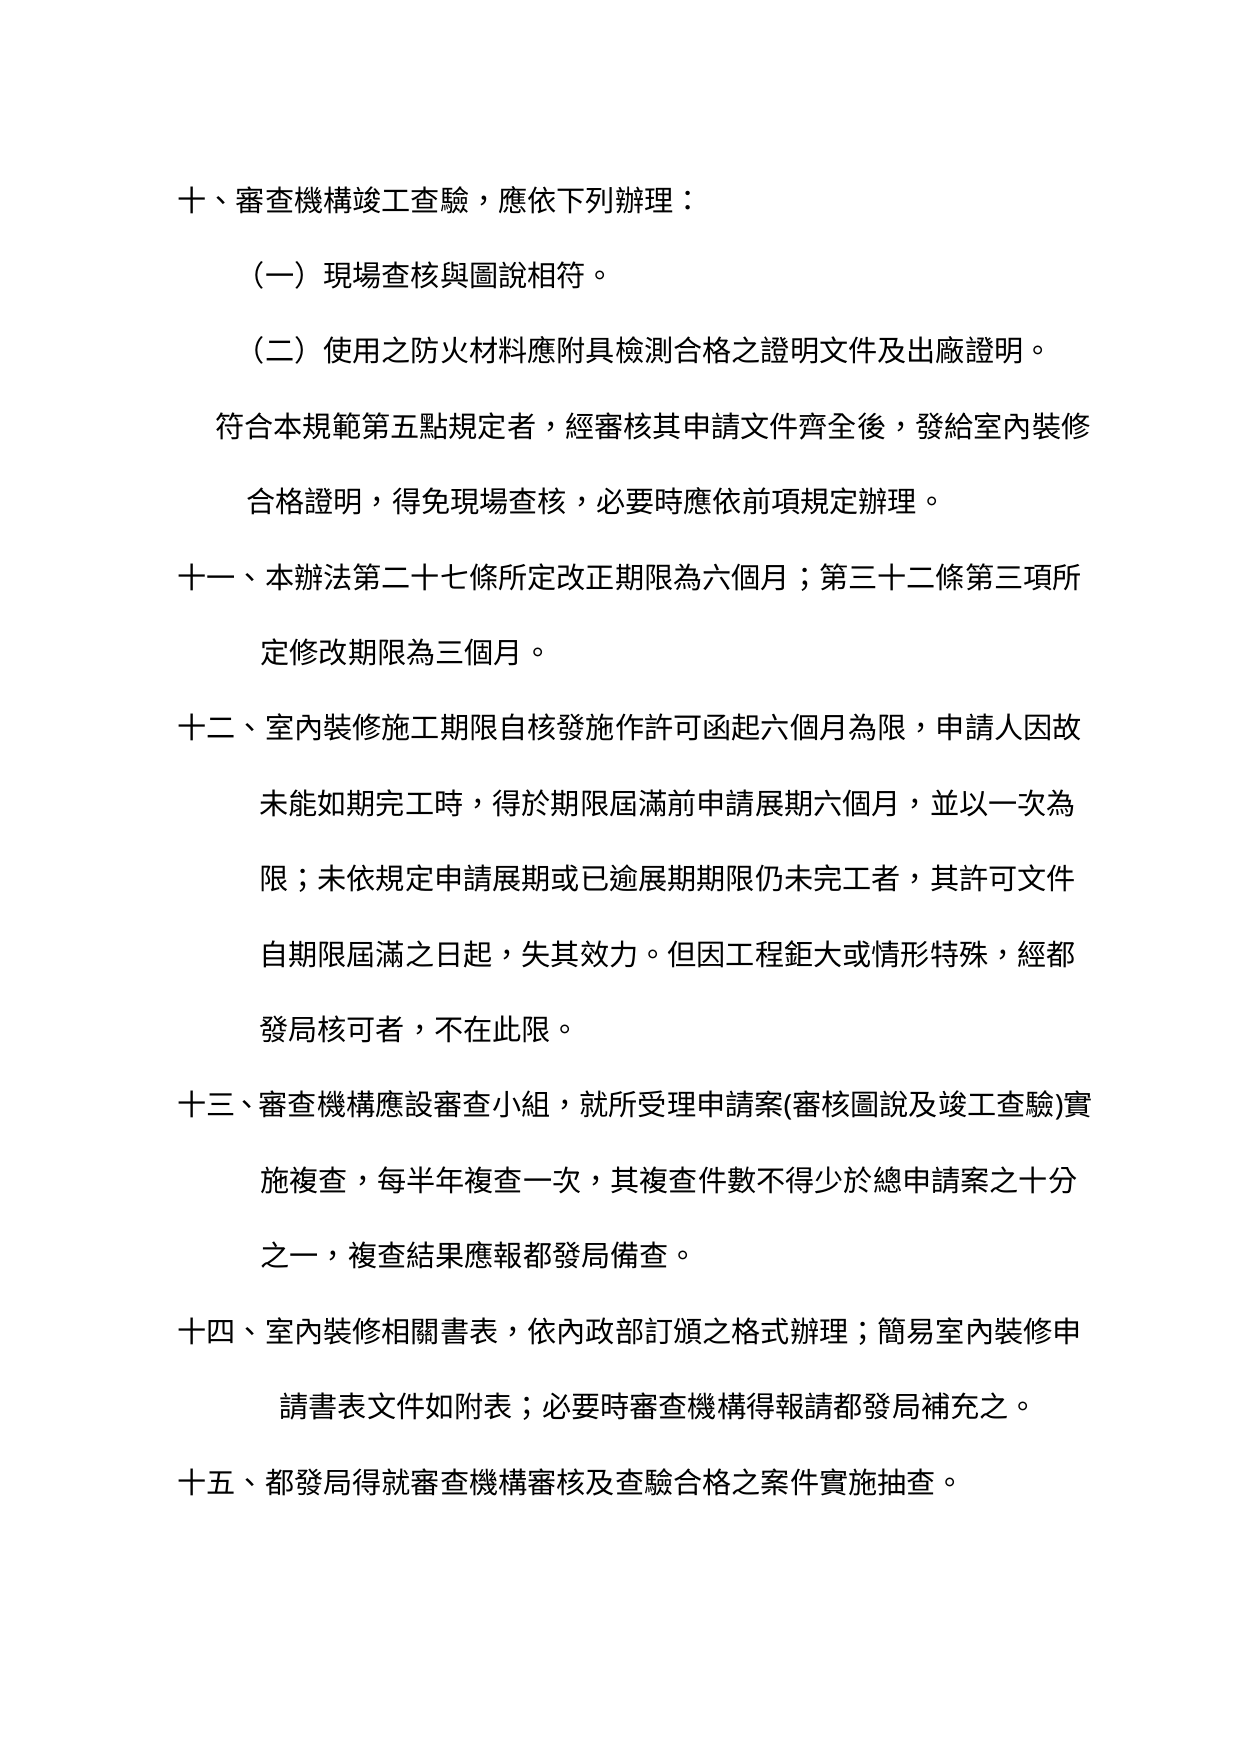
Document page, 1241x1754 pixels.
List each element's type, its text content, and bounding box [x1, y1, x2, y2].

text 十四、室內裝修相關書表，依內政部訂頒之格式辦理；簡易室內裝修申請書表文件如附表；必要時審查機構得報請都發局補充之。 [177, 1292, 1092, 1443]
text 十五、都發局得就審查機構審核及查驗合格之案件實施抽查。 [177, 1443, 1092, 1518]
text 符合本規範第五點規定者，經審核其申請文件齊全後，發給室內裝修合格證明，得免現場查核，必要時應依前項規定辦理。 [177, 387, 1092, 538]
text 十、審查機構竣工查驗，應依下列辦理： （一）現場查核與圖說相符。 （二）使用之防火材料應附具檢測合格之證明文件及出廠證明。 [177, 161, 1092, 387]
text 十二、室內裝修施工期限自核發施作許可函起六個月為限，申請人因故未能如期完工時，得於期限屆滿前申請展期六個月，並以一次為限；未依規定申請展期或已逾展期期限仍未完工者，其許可文件自期限屆滿之日起，失其效力。但因工程鉅大或情形特殊，經都發局核可者，不在此限。 [177, 688, 1092, 1066]
text 十一、本辦法第二十七條所定改正期限為六個月；第三十二條第三項所定修改期限為三個月。 [177, 538, 1092, 688]
text 十三、審查機構應設審查小組，就所受理申請案(審核圖說及竣工查驗)實施複查，每半年複查一次，其複查件數不得少於總申請案之十分之一，複查結果應報都發局備查。 [177, 1066, 1092, 1292]
